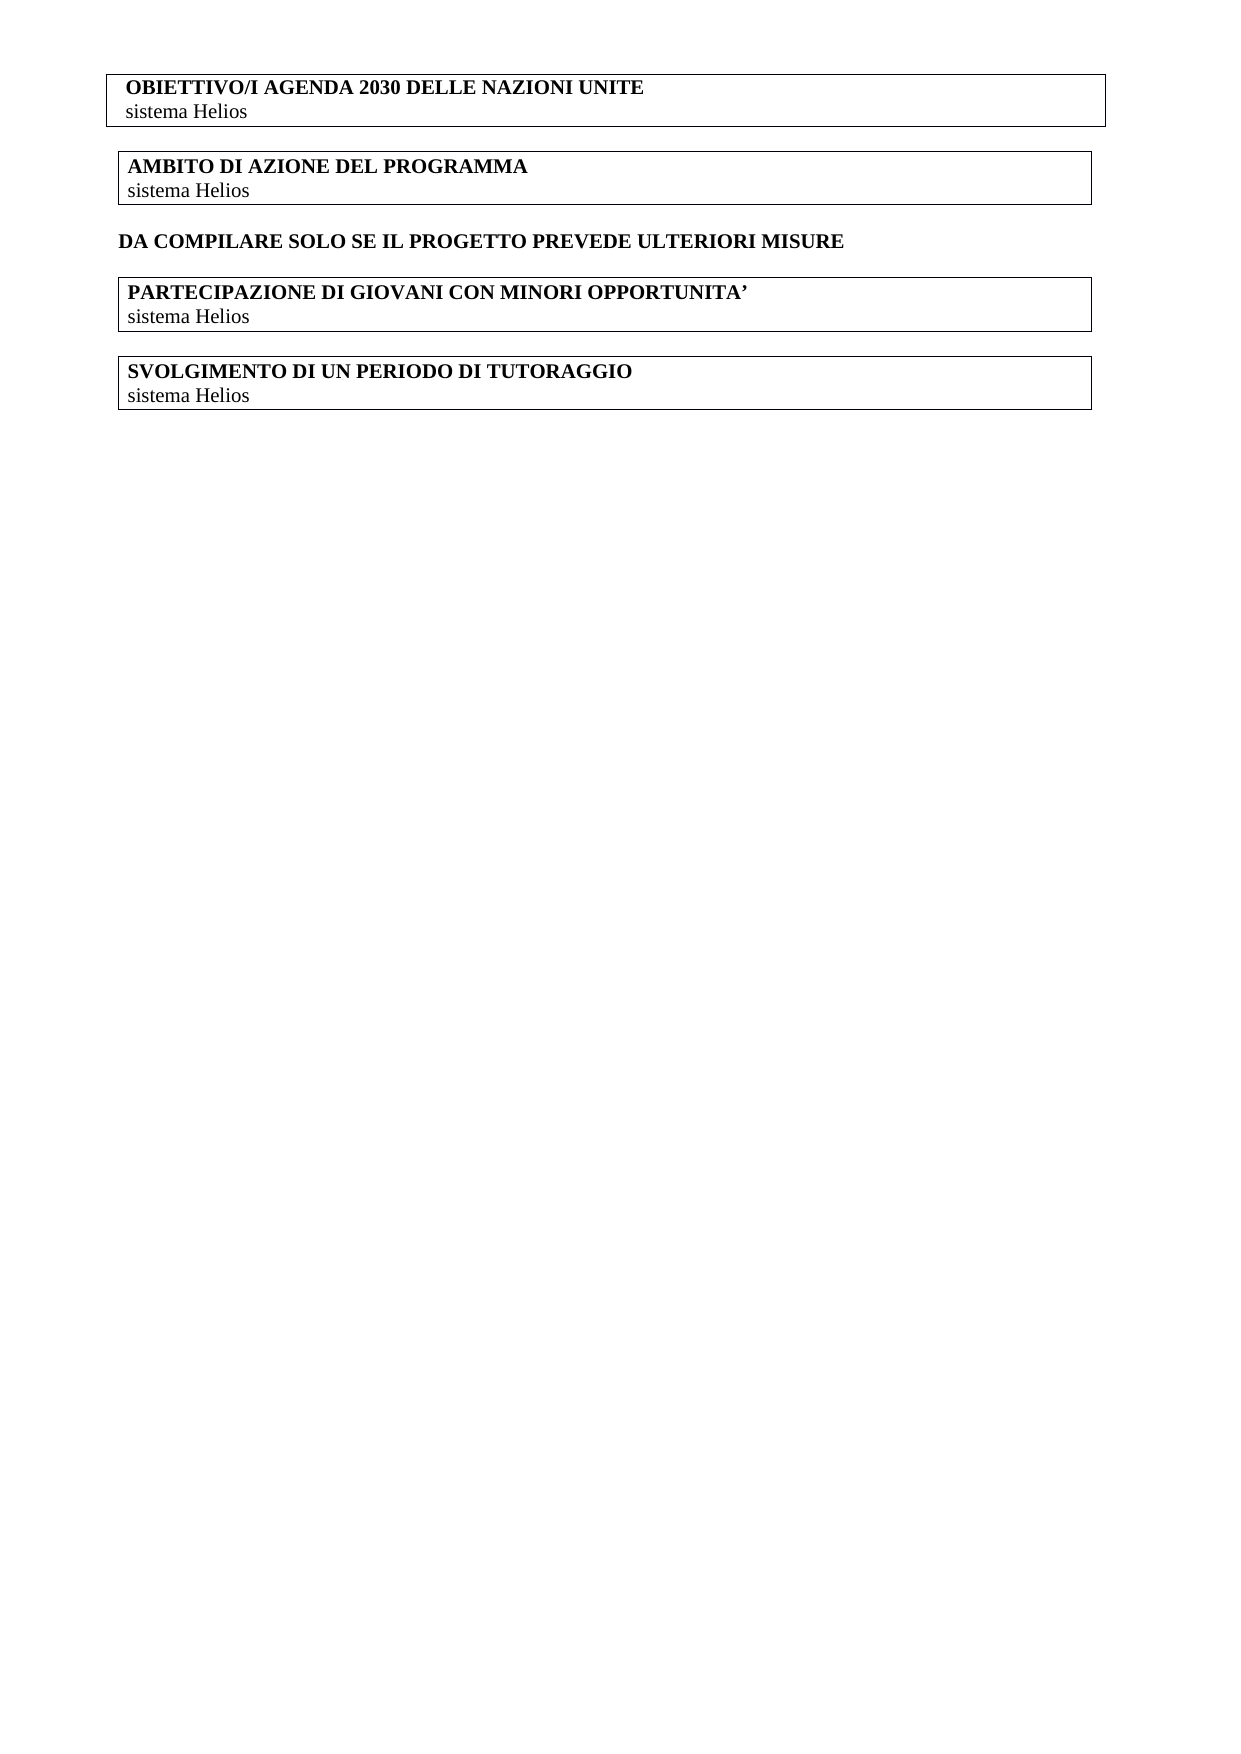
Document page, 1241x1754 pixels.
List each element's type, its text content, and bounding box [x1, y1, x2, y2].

text DA COMPILARE SOLO SE IL PROGETTO PREVEDE ULTERIORI MISURE [118, 229, 1092, 253]
table_header OBIETTIVO/I AGENDA 2030 DELLE NAZIONI UNITE sistema Helios [107, 75, 1105, 126]
text SVOLGIMENTO DI UN PERIODO DI TUTORAGGIO [119, 357, 1091, 380]
text sistema Helios [119, 301, 1091, 331]
text sistema Helios [119, 175, 1091, 204]
text PARTECIPAZIONE DI GIOVANI CON MINORI OPPORTUNITA’ [119, 278, 1091, 301]
text AMBITO DI AZIONE DEL PROGRAMMA [119, 152, 1091, 175]
text sistema Helios [119, 380, 1091, 409]
